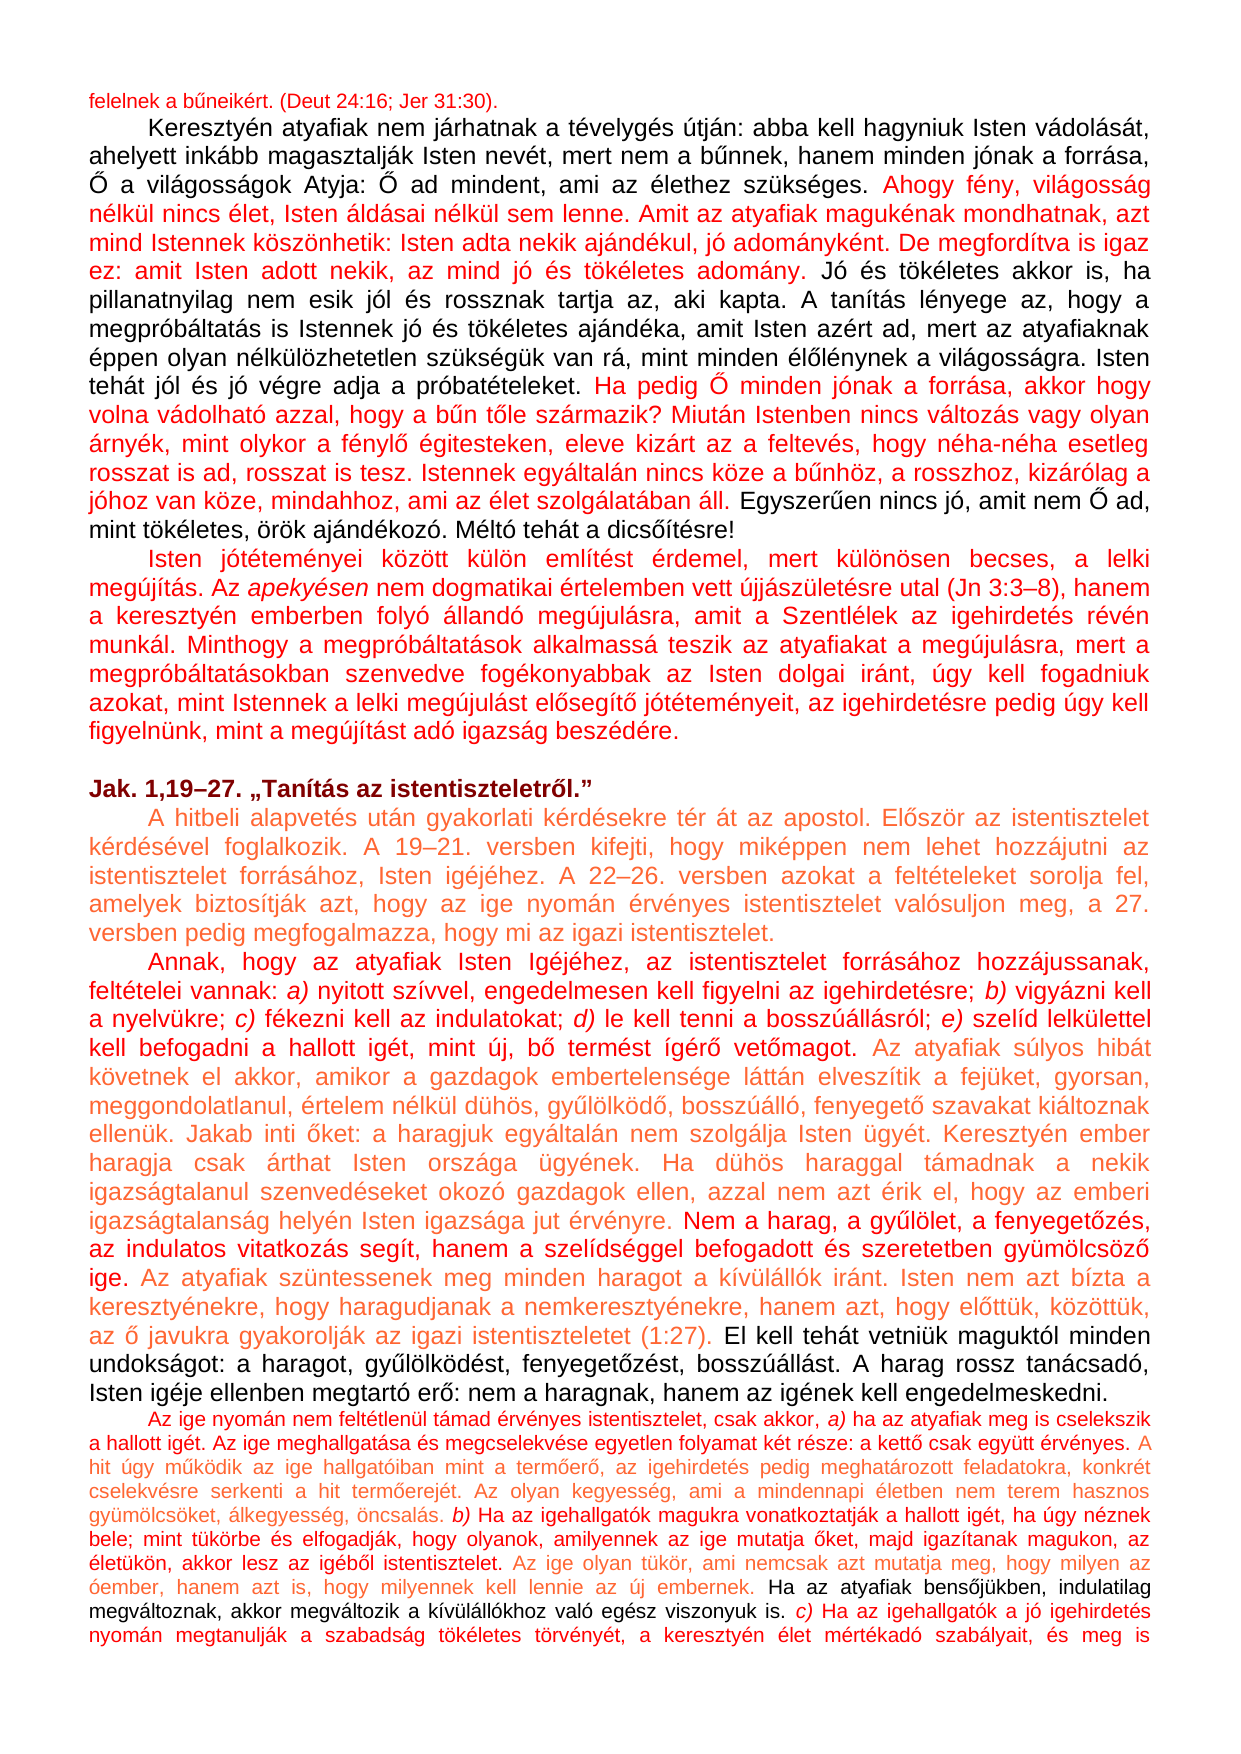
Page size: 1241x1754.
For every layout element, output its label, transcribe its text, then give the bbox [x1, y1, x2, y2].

text Az ige nyomán nem feltétlenül támad érvényes istentisztelet, csak akkor, a) ha az atyafiak meg is cselekszik a hallott igét. Az ige meghallgatása és megcselekvése egyetlen folyamat két része: a kettő csak együtt érvényes. A hit úgy működik az ige hallgatóiban mint a termőerő, az igehirdetés pedig meghatározott feladatokra, konkrét cselekvésre serkenti a hit termőerejét. Az olyan kegyesség, ami a mindennapi életben nem terem hasznos gyümölcsöket, álkegyesség, öncsalás. b) Ha az igehallgatók magukra vonatkoztatják a hallott igét, ha úgy néznek bele; mint tükörbe és elfogadják, hogy olyanok, amilyennek az ige mutatja őket, majd igazítanak magukon, az életükön, akkor lesz az igéből istentisztelet. Az ige olyan tükör, ami nemcsak azt mutatja meg, hogy milyen az óember, hanem azt is, hogy milyennek kell lennie az új embernek. Ha az atyafiak bensőjükben, indulatilag megváltoznak, akkor megváltozik a kívülállókhoz való egész viszonyuk is. c) Ha az igehallgatók a jó igehirdetés nyomán megtanulják a szabadság tökéletes törvényét, a keresztyén élet mértékadó szabályait, és meg is [88, 1407, 1152, 1647]
text Keresztyén atyafiak nem járhatnak a tévelygés útján: abba kell hagyniuk Isten vádolását, ahelyett inkább magasztalják Isten nevét, mert nem a bűnnek, hanem minden jónak a forrása, Ő a világosságok Atyja: Ő ad mindent, ami az élethez szükséges. Ahogy fény, világosság nélkül nincs élet, Isten áldásai nélkül sem lenne. Amit az atyafiak magukénak mondhatnak, azt mind Istennek köszönhetik: Isten adta nekik ajándékul, jó adományként. De megfordítva is igaz ez: amit Isten adott nekik, az mind jó és tökéletes adomány. Jó és tökéletes akkor is, ha pillanatnyilag nem esik jól és rossznak tartja az, aki kapta. A tanítás lényege az, hogy a megpróbáltatás is Istennek jó és tökéletes ajándéka, amit Isten azért ad, mert az atyafiaknak éppen olyan nélkülözhetetlen szükségük van rá, mint minden élőlénynek a világosságra. Isten tehát jól és jó végre adja a próbatételeket. Ha pedig Ő minden jónak a forrása, akkor hogy volna vádolható azzal, hogy a bűn tőle származik? Miután Istenben nincs változás vagy olyan árnyék, mint olykor a fénylő égitesteken, eleve kizárt az a feltevés, hogy néha-néha esetleg rosszat is ad, rosszat is tesz. Istennek egyáltalán nincs köze a bűnhöz, a rosszhoz, kizárólag a jóhoz van köze, mindahhoz, ami az élet szolgálatában áll. Egyszerűen nincs jó, amit nem Ő ad, mint tökéletes, örök ajándékozó. Méltó tehát a dicsőítésre! [88, 112, 1152, 544]
text Jak. 1,19–27. „Tanítás az istentiszteletről.” [88, 774, 1152, 803]
text A hitbeli alapvetés után gyakorlati kérdésekre tér át az apostol. Először az istentisztelet kérdésével foglalkozik. A 19–21. versben kifejti, hogy miképpen nem lehet hozzájutni az istentisztelet forrásához, Isten igéjéhez. A 22–26. versben azokat a feltételeket sorolja fel, amelyek biztosítják azt, hogy az ige nyomán érvényes istentisztelet valósuljon meg, a 27. versben pedig megfogalmazza, hogy mi az igazi istentisztelet. [88, 803, 1152, 947]
text felelnek a bűneikért. (Deut 24:16; Jer 31:30). [88, 88, 1152, 112]
text Isten jótéteményei között külön említést érdemel, mert különösen becses, a lelki megújítás. Az apekyésen nem dogmatikai értelemben vett újjászületésre utal (Jn 3:3–8), hanem a keresztyén emberben folyó állandó megújulásra, amit a Szentlélek az igehirdetés révén munkál. Minthogy a megpróbáltatások alkalmassá teszik az atyafiakat a megújulásra, mert a megpróbáltatásokban szenvedve fogékonyabbak az Isten dolgai iránt, úgy kell fogadniuk azokat, mint Istennek a lelki megújulást elősegítő jótéteményeit, az igehirdetésre pedig úgy kell figyelnünk, mint a megújítást adó igazság beszédére. [88, 544, 1152, 745]
text Annak, hogy az atyafiak Isten Igéjéhez, az istentisztelet forrásához hozzájussanak, feltételei vannak: a) nyitott szívvel, engedelmesen kell figyelni az igehirdetésre; b) vigyázni kell a nyelvükre; c) fékezni kell az indulatokat; d) le kell tenni a bosszúállásról; e) szelíd lelkülettel kell befogadni a hallott igét, mint új, bő termést ígérő vetőmagot. Az atyafiak súlyos hibát követnek el akkor, amikor a gazdagok embertelensége láttán elveszítik a fejüket, gyorsan, meggondolatlanul, értelem nélkül dühös, gyűlölködő, bosszúálló, fenyegető szavakat kiáltoznak ellenük. Jakab inti őket: a haragjuk egyáltalán nem szolgálja Isten ügyét. Keresztyén ember haragja csak árthat Isten országa ügyének. Ha dühös haraggal támadnak a nekik igazságtalanul szenvedéseket okozó gazdagok ellen, azzal nem azt érik el, hogy az emberi igazságtalanság helyén Isten igazsága jut érvényre. Nem a harag, a gyűlölet, a fenyegetőzés, az indulatos vitatkozás segít, hanem a szelídséggel befogadott és szeretetben gyümölcsöző ige. Az atyafiak szüntessenek meg minden haragot a kívülállók iránt. Isten nem azt bízta a keresztyénekre, hogy haragudjanak a nemkeresztyénekre, hanem azt, hogy előttük, közöttük, az ő javukra gyakorolják az igazi istentiszteletet (1:27). El kell tehát vetniük maguktól minden undokságot: a haragot, gyűlölködést, fenyegetőzést, bosszúállást. A harag rossz tanácsadó, Isten igéje ellenben megtartó erő: nem a haragnak, hanem az igének kell engedelmeskedni. [88, 947, 1152, 1407]
